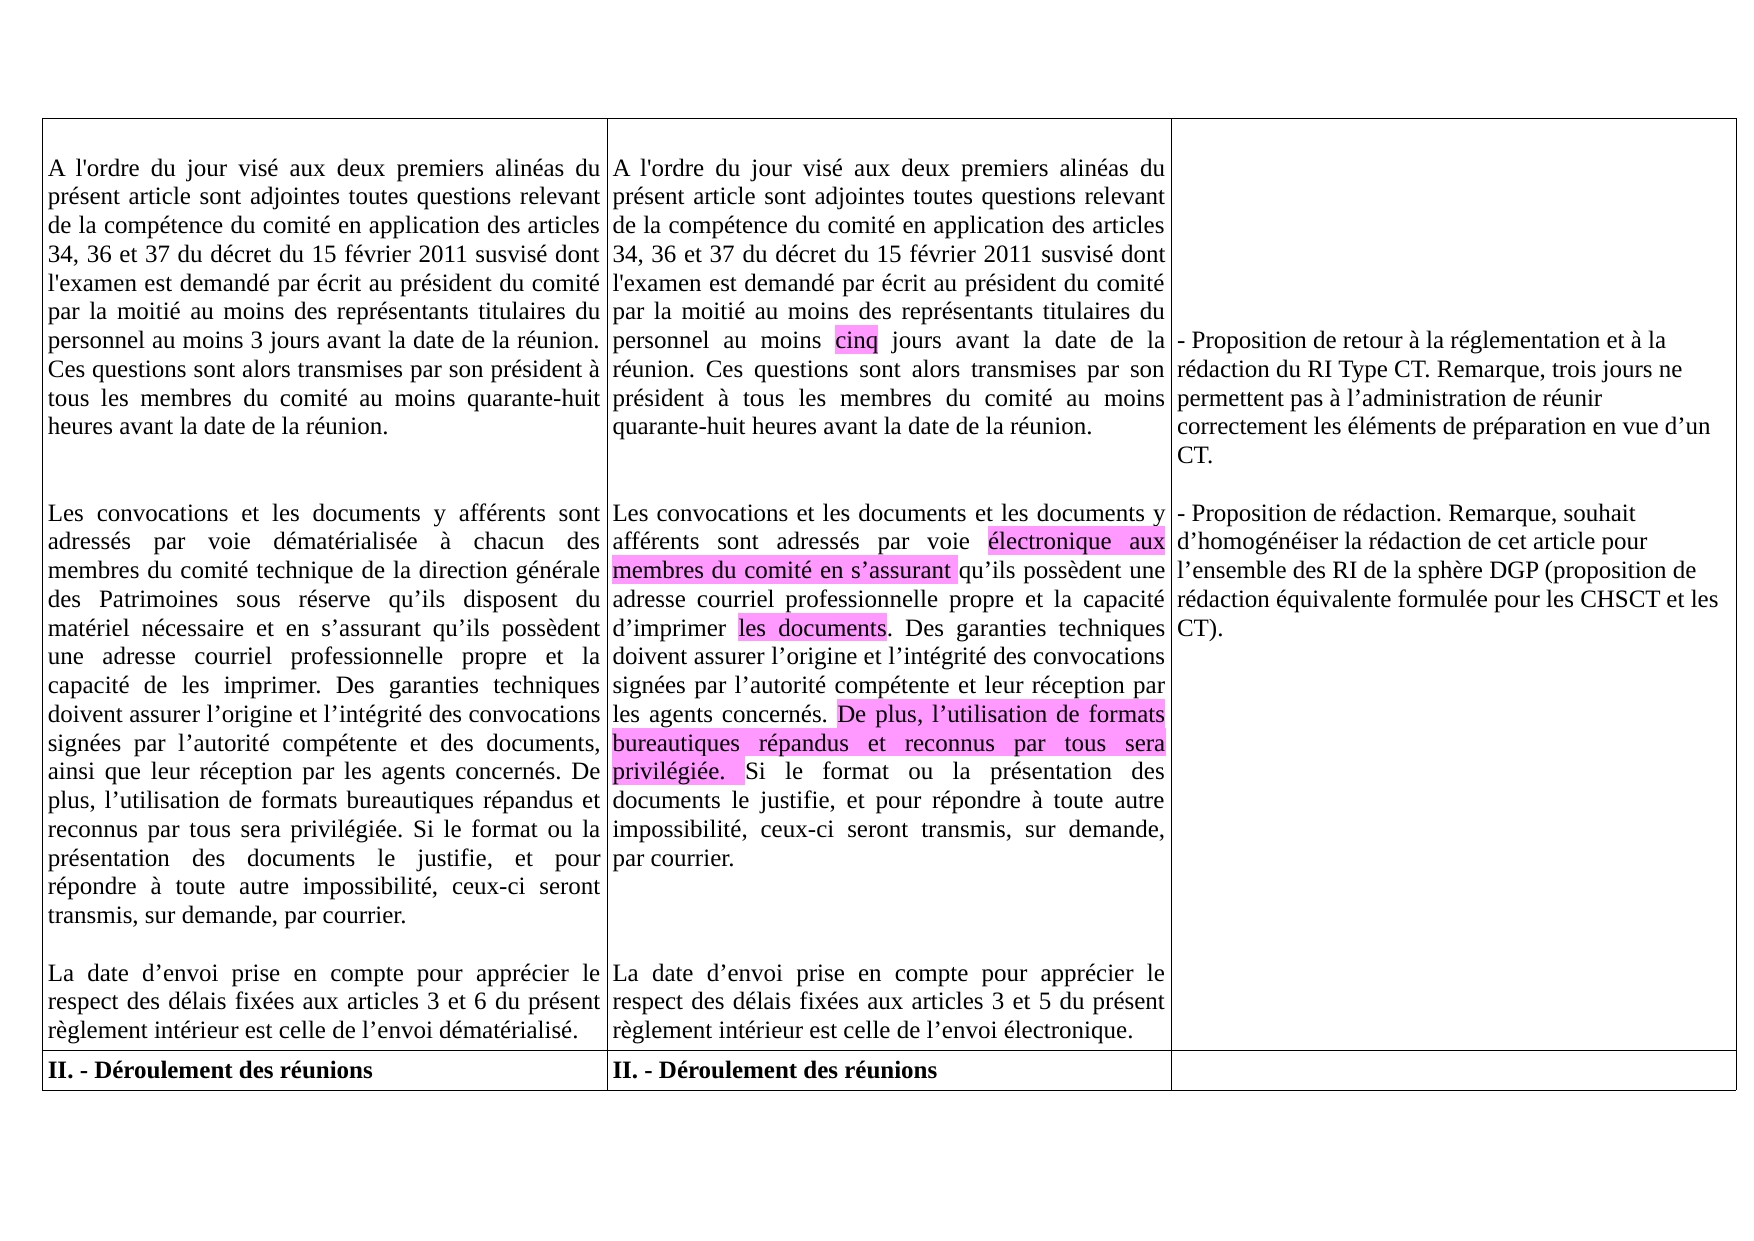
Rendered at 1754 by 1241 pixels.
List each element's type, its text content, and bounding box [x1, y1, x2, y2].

table_cell A l'ordre du jour visé aux deux premiers alinéas du présent article sont adjointes toutes questions relevant de la compétence du comité en application des articles 34, 36 et 37 du décret du 15 février 2011 susvisé dont l'examen est demandé par écrit au président du comité par la moitié au moins des représentants titulaires du personnel au moins cinq jours avant la date de la réunion. Ces questions sont alors transmises par son président à tous les membres du comité au moins quarante-huit heures avant la date de la réunion. Les convocations et les documents et les documents y afférents sont adressés par voie électronique aux membres du comité en s’assurant qu’ils possèdent une adresse courriel professionnelle propre et la capacité d’imprimer les documents. Des garanties techniques doivent assurer l’origine et l’intégrité des convocations signées par l’autorité compétente et leur réception par les agents concernés. De plus, l’utilisation de formats bureautiques répandus et reconnus par tous sera privilégiée. Si le format ou la présentation des documents le justifie, et pour répondre à toute autre impossibilité, ceux-ci seront transmis, sur demande, par courrier. La date d’envoi prise en compte pour apprécier le respect des délais fixées aux articles 3 et 5 du présent règlement intérieur est celle de l’envoi électronique. [608, 119, 1171, 1050]
table_cell [1172, 1051, 1736, 1090]
table_cell II. - Déroulement des réunions [608, 1051, 1171, 1090]
table_cell II. - Déroulement des réunions [43, 1051, 607, 1090]
table_cell - Proposition de retour à la réglementation et à la rédaction du RI Type CT. Remarque, trois jours ne permettent pas à l’administration de réunir correctement les éléments de préparation en vue d’un CT. - Proposition de rédaction. Remarque, souhait d’homogénéiser la rédaction de cet article pour l’ensemble des RI de la sphère DGP (proposition de rédaction équivalente formulée pour les CHSCT et les CT). [1172, 119, 1736, 1050]
table_cell A l'ordre du jour visé aux deux premiers alinéas du présent article sont adjointes toutes questions relevant de la compétence du comité en application des articles 34, 36 et 37 du décret du 15 février 2011 susvisé dont l'examen est demandé par écrit au président du comité par la moitié au moins des représentants titulaires du personnel au moins 3 jours avant la date de la réunion. Ces questions sont alors transmises par son président à tous les membres du comité au moins quarante-huit heures avant la date de la réunion. Les convocations et les documents y afférents sont adressés par voie dématérialisée à chacun des membres du comité technique de la direction générale des Patrimoines sous réserve qu’ils disposent du matériel nécessaire et en s’assurant qu’ils possèdent une adresse courriel professionnelle propre et la capacité de les imprimer. Des garanties techniques doivent assurer l’origine et l’intégrité des convocations signées par l’autorité compétente et des documents, ainsi que leur réception par les agents concernés. De plus, l’utilisation de formats bureautiques répandus et reconnus par tous sera privilégiée. Si le format ou la présentation des documents le justifie, et pour répondre à toute autre impossibilité, ceux-ci seront transmis, sur demande, par courrier. La date d’envoi prise en compte pour apprécier le respect des délais fixées aux articles 3 et 6 du présent règlement intérieur est celle de l’envoi dématérialisé. [43, 119, 607, 1050]
